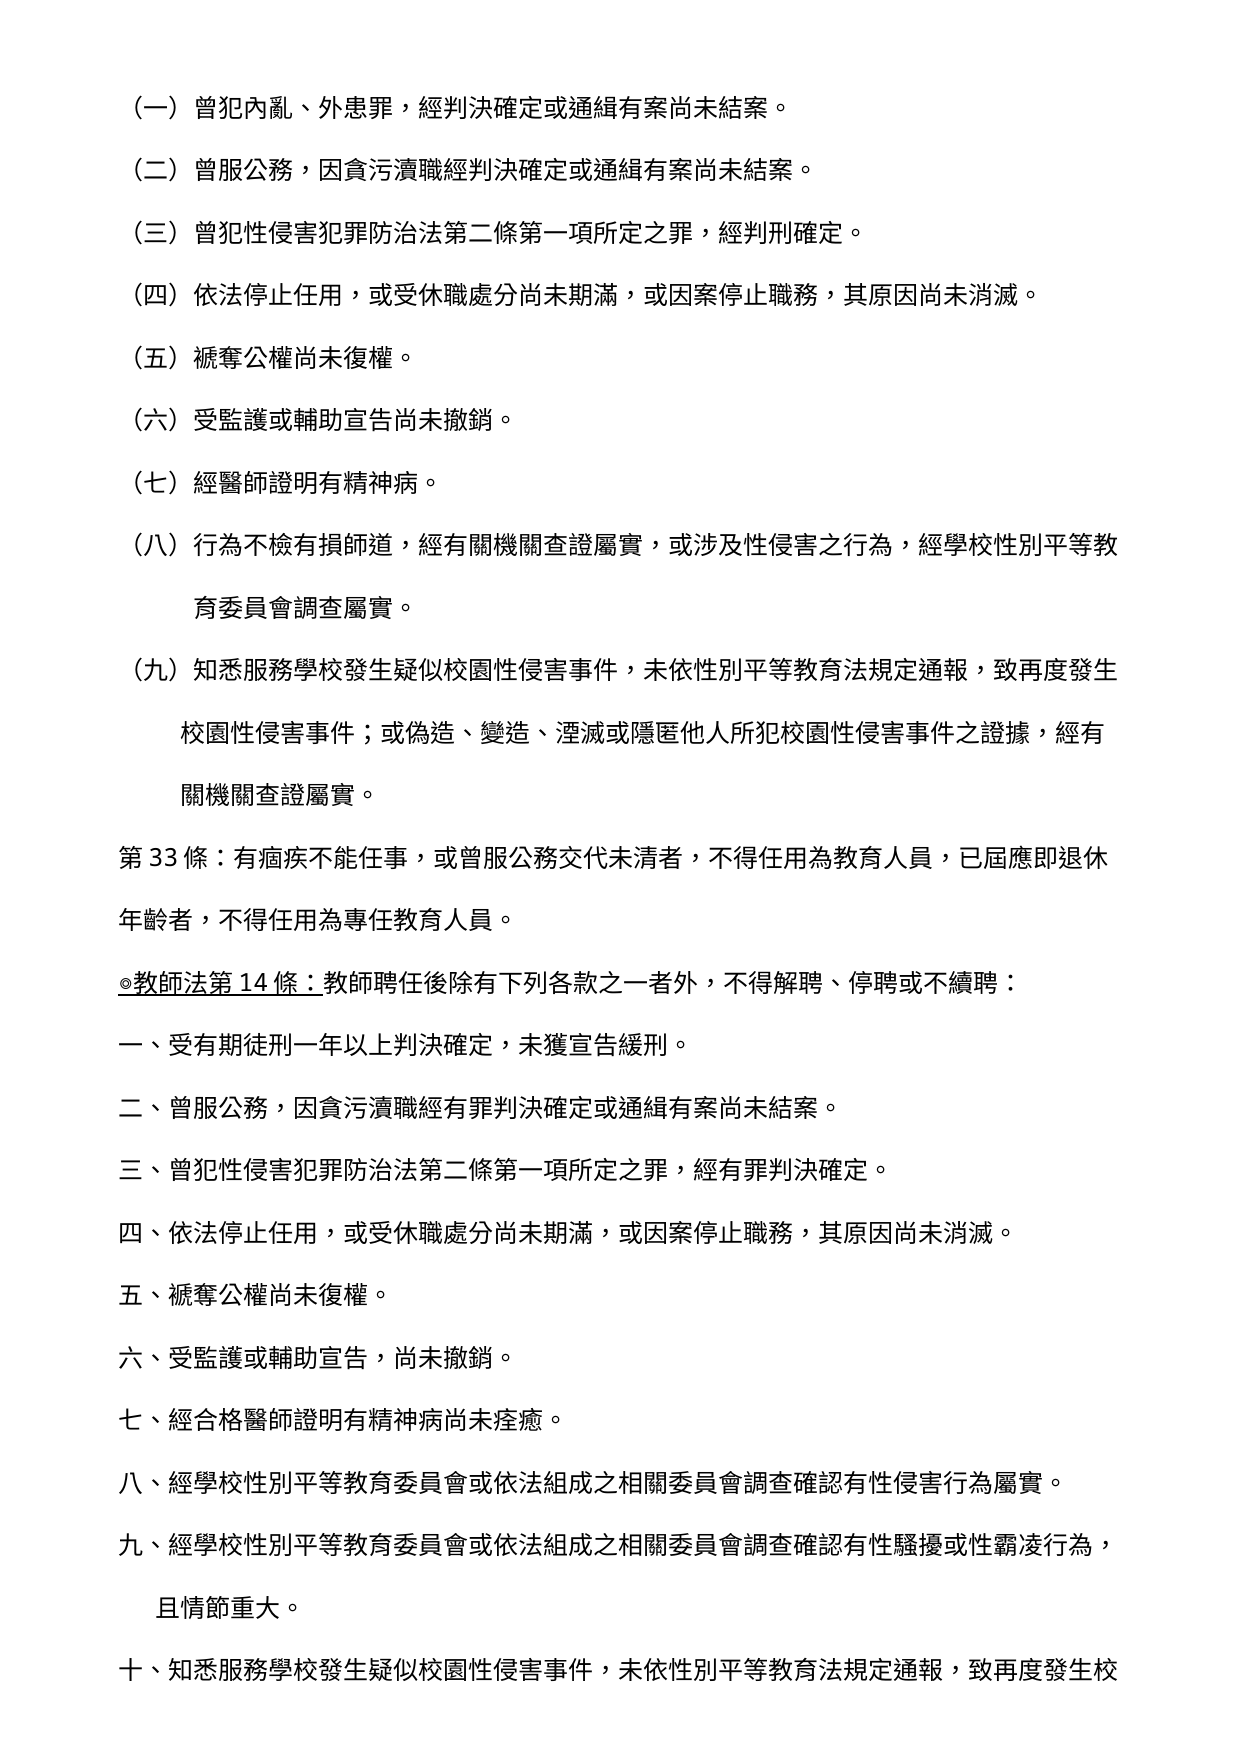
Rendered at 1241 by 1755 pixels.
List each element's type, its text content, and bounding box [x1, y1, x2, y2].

text 七、經合格醫師證明有精神病尚未痊癒。 [118, 1377, 1122, 1439]
text 六、受監護或輔助宣告，尚未撤銷。 [118, 1314, 1122, 1377]
text 一、受有期徒刑一年以上判決確定，未獲宣告緩刑。 [118, 1002, 1122, 1064]
text （九）知悉服務學校發生疑似校園性侵害事件，未依性別平等教育法規定通報，致再度發生校園性侵害事件；或偽造、變造、湮滅或隱匿他人所犯校園性侵害事件之證據，經有關機關查證屬實。 [118, 627, 1122, 814]
text （五）褫奪公權尚未復權。 [118, 314, 1122, 377]
text （六）受監護或輔助宣告尚未撤銷。 [118, 377, 1122, 439]
text 二、曾服公務，因貪污瀆職經有罪判決確定或通緝有案尚未結案。 [118, 1064, 1122, 1127]
text 四、依法停止任用，或受休職處分尚未期滿，或因案停止職務，其原因尚未消滅。 [118, 1189, 1122, 1252]
text （八）行為不檢有損師道，經有關機關查證屬實，或涉及性侵害之行為，經學校性別平等教育委員會調查屬實。 [118, 502, 1122, 627]
text （三）曾犯性侵害犯罪防治法第二條第一項所定之罪，經判刑確定。 [118, 189, 1122, 252]
text （一）曾犯內亂、外患罪，經判決確定或通緝有案尚未結案。 [118, 64, 1122, 127]
text 第33條：有痼疾不能任事，或曾服公務交代未清者，不得任用為教育人員，已屆應即退休年齡者，不得任用為專任教育人員。 [118, 814, 1122, 939]
text （七）經醫師證明有精神病。 [118, 439, 1122, 502]
text 八、經學校性別平等教育委員會或依法組成之相關委員會調查確認有性侵害行為屬實。 [118, 1439, 1122, 1502]
text 三、曾犯性侵害犯罪防治法第二條第一項所定之罪，經有罪判決確定。 [118, 1127, 1122, 1189]
text （四）依法停止任用，或受休職處分尚未期滿，或因案停止職務，其原因尚未消滅。 [118, 252, 1122, 314]
text （二）曾服公務，因貪污瀆職經判決確定或通緝有案尚未結案。 [118, 127, 1122, 189]
text 十、知悉服務學校發生疑似校園性侵害事件，未依性別平等教育法規定通報，致再度發生校 [118, 1627, 1122, 1689]
text 九、經學校性別平等教育委員會或依法組成之相關委員會調查確認有性騷擾或性霸凌行為，且情節重大。 [118, 1502, 1122, 1627]
text 五、褫奪公權尚未復權。 [118, 1252, 1122, 1314]
text ◎教師法第14條：教師聘任後除有下列各款之一者外，不得解聘、停聘或不續聘： [118, 939, 1122, 1002]
